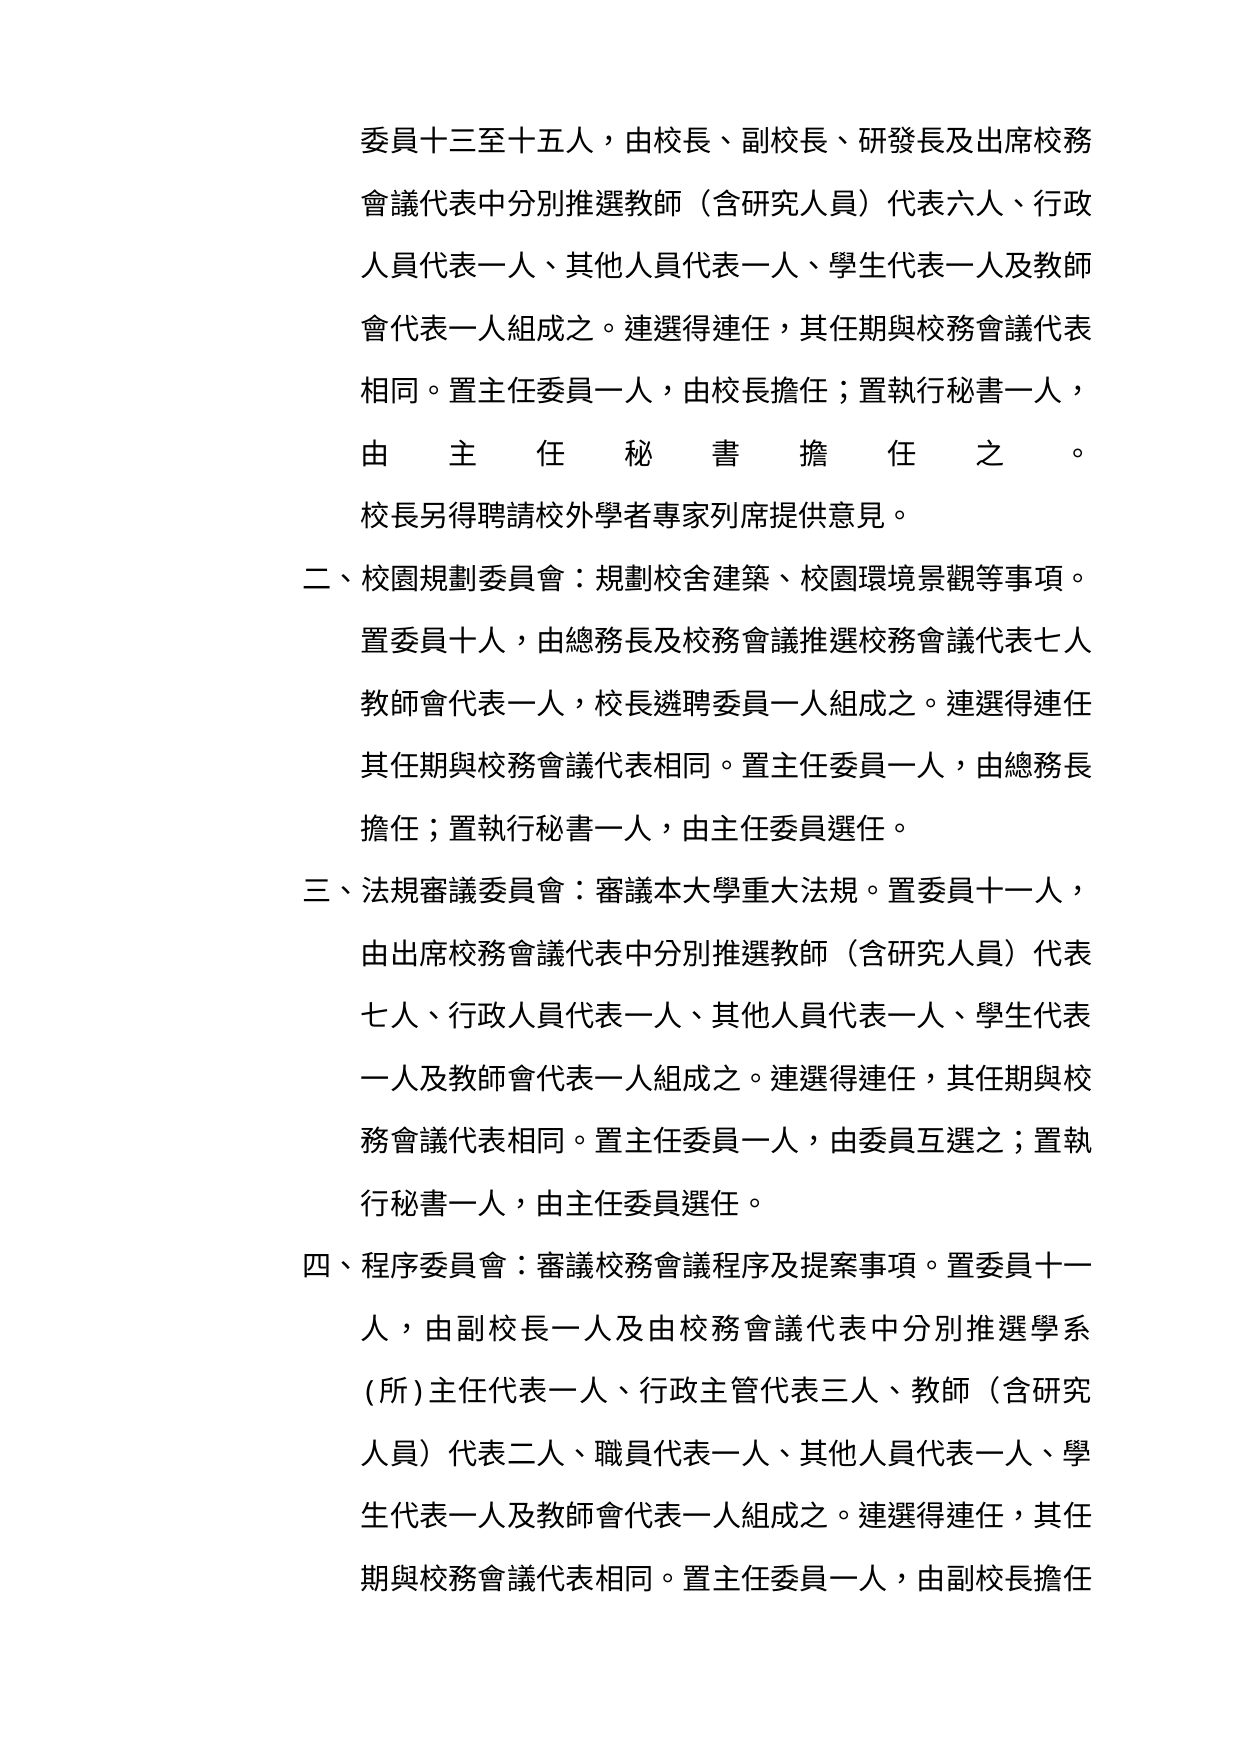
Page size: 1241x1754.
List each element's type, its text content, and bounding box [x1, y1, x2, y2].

text 三、法規審議委員會：審議本大學重大法規。置委員十一人，由出席校務會議代表中分別推選教師（含研究人員）代表七人、行政人員代表一人、其他人員代表一人、學生代表一人及教師會代表一人組成之。連選得連任，其任期與校務會議代表相同。置主任委員一人，由委員互選之；置執行秘書一人，由主任委員選任。 [302, 847, 1092, 1222]
text 四、程序委員會：審議校務會議程序及提案事項。置委員十一人，由副校長一人及由校務會議代表中分別推選學系(所)主任代表一人、行政主管代表三人、教師（含研究人員）代表二人、職員代表一人、其他人員代表一人、學生代表一人及教師會代表一人組成之。連選得連任，其任期與校務會議代表相同。置主任委員一人，由副校長擔任；置執行秘書一人，由主任委員選任。 [302, 1222, 1092, 1597]
text 二、校園規劃委員會：規劃校舍建築、校園環境景觀等事項。置委員十人，由總務長及校務會議推選校務會議代表七人，教師會代表一人，校長遴聘委員一人組成之。連選得連任，其任期與校務會議代表相同。置主任委員一人，由總務長擔任；置執行秘書一人，由主任委員選任。 [302, 535, 1092, 847]
text 委員十三至十五人，由校長、副校長、研發長及出席校務會議代表中分別推選教師（含研究人員）代表六人、行政人員代表一人、其他人員代表一人、學生代表一人及教師會代表一人組成之。連選得連任，其任期與校務會議代表相同。置主任委員一人，由校長擔任；置執行秘書一人，由主任秘書擔任之。 校長另得聘請校外學者專家列席提供意見。 [302, 97, 1092, 535]
